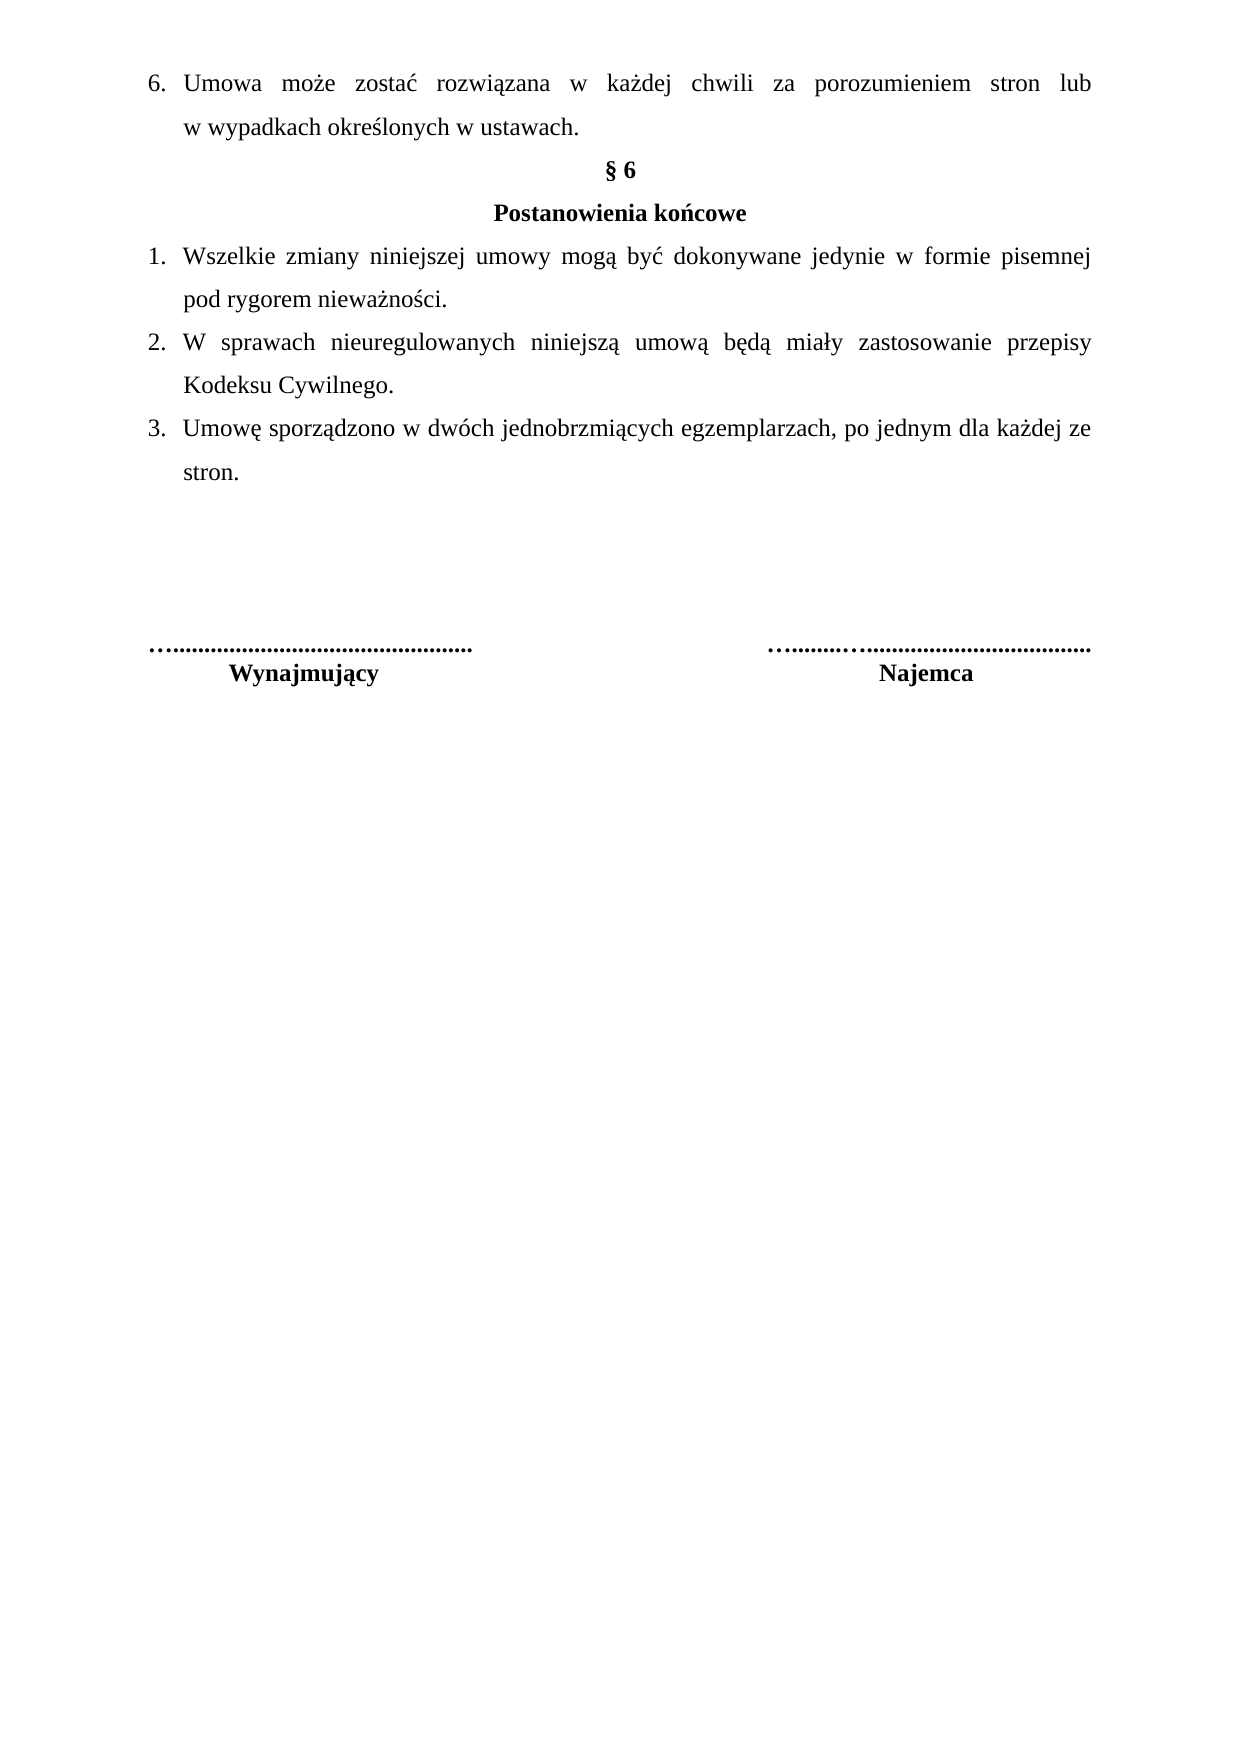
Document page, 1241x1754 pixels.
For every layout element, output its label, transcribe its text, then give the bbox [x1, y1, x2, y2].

text Wynajmujący Najemca [148, 658, 1093, 687]
list Wszelkie zmiany niniejszej umowy mogą być dokonywane jedynie w formie pisemnej pod rygorem nieważności. [148, 241, 1093, 313]
list W sprawach nieuregulowanych niniejszą umową będą miały zastosowanie przepisy Kodeksu Cywilnego. [148, 327, 1093, 399]
text Postanowienia końcowe [148, 198, 1093, 227]
list Umowę sporządzono w dwóch jednobrzmiących egzemplarzach, po jednym dla każdej ze stron. [148, 413, 1093, 485]
text § 6 [148, 155, 1093, 183]
list Umowa może zostać rozwiązana w każdej chwili za porozumieniem stron lub w wypadkach określonych w ustawach. [148, 68, 1093, 140]
text …................................................ …........….................................... [148, 629, 1093, 658]
